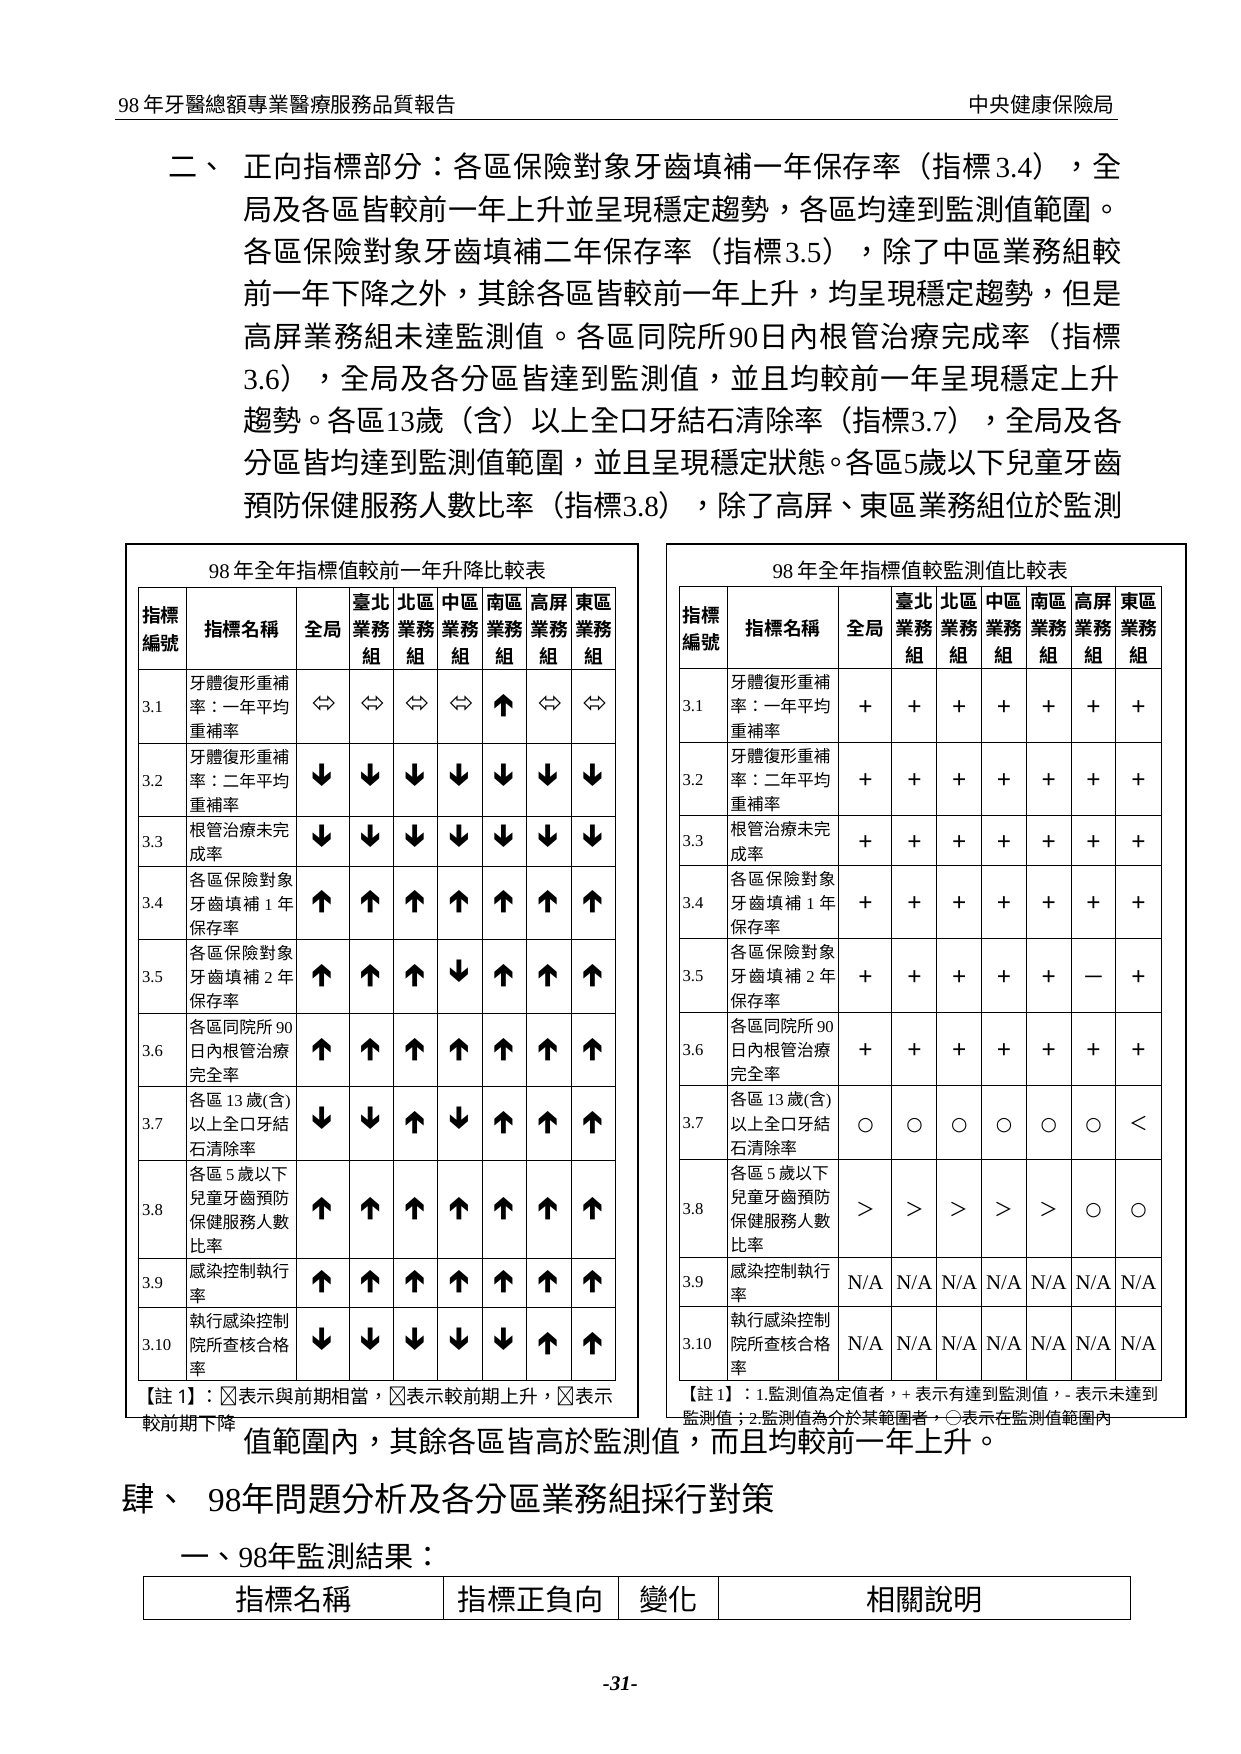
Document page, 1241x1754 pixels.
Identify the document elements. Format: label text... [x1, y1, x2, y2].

table_cell  [483, 1087, 526, 1160]
table_cell  [394, 867, 437, 939]
table_cell N/A [892, 1307, 936, 1379]
table_cell  [527, 940, 571, 1013]
table_cell  [572, 744, 615, 816]
table_cell + [1072, 866, 1115, 938]
table_cell 中區業務組 [982, 587, 1026, 668]
table_cell + [1116, 669, 1161, 742]
table_cell  [572, 1014, 615, 1086]
table_cell  [394, 1308, 437, 1380]
table_cell  [483, 1259, 526, 1307]
table_cell  [527, 744, 571, 816]
table_cell 各區保險對象牙齒填補2年保存率 [187, 940, 296, 1013]
table_cell  [350, 1259, 393, 1307]
table_cell 中區業務組 [438, 588, 482, 669]
table_cell  [350, 817, 393, 866]
table_cell  [350, 940, 393, 1013]
table_cell  [350, 670, 393, 743]
table_cell  [527, 867, 571, 939]
table_cell  [297, 1014, 349, 1086]
table_cell 牙體復形重補率：二年平均重補率 [187, 744, 296, 816]
table_header 指標名稱 [144, 1577, 443, 1619]
table_cell  [297, 1161, 349, 1257]
table_cell ○ [937, 1086, 981, 1159]
table_cell 感染控制執行率 [187, 1259, 296, 1307]
table_cell  [297, 1259, 349, 1307]
table_cell 各區保險對象牙齒填補1年保存率 [728, 866, 838, 938]
table_cell 東區業務組 [572, 588, 615, 669]
table_cell  [297, 744, 349, 816]
table_cell  [572, 1308, 615, 1380]
table_cell 3.5 [139, 940, 186, 1013]
table_cell 北區業務組 [394, 588, 437, 669]
list 98年問題分析及各分區業務組採行對策 [121, 1473, 1122, 1521]
table_cell 3.8 [680, 1160, 727, 1257]
table_cell  [394, 744, 437, 816]
table_cell N/A [937, 1307, 981, 1379]
table_cell 3.10 [139, 1308, 186, 1380]
table_cell  [438, 1014, 482, 1086]
table_cell 3.3 [680, 816, 727, 865]
table_cell N/A [982, 1258, 1026, 1306]
table_cell + [1072, 1013, 1115, 1085]
table_cell + [839, 743, 891, 815]
table_cell + [937, 1013, 981, 1085]
table_cell + [892, 816, 936, 865]
list 正向指標部分：各區保險對象牙齒填補一年保存率（指標3.4），全局及各區皆較前一年上升並呈現穩定趨勢，各區均達到監測值範圍。各區保險對象牙齒填補二年保存率（指標3.5），除了中區業務組較前一年下降之外，其餘各區皆較前一年上升，均呈現穩定趨勢，但是高屏業務組未達監測值。各區同院所90日內根管治療完成率（指標3.6），全局及各分區皆達到監測值，並且均較前一年呈現穩定上升趨勢。各區13歲（含）以上全口牙結石清除率（指標3.7），全局及各分區皆均達到監測值範圍，並且呈現穩定狀態。各區5歲以下兒童牙齒預防保健服務人數比率（指標3.8），除了高屏、東區業務組位於監測值範圍內，其餘各區皆高於監測值，而且均較前一年上升。 [168, 144, 1122, 1461]
table_cell + [1027, 1013, 1071, 1085]
table_cell 各區同院所90日內根管治療完全率 [187, 1014, 296, 1086]
table_cell 指標 編號 [139, 588, 186, 669]
table_cell 各區5歲以下兒童牙齒預防保健服務人數比率 [728, 1160, 838, 1257]
table_cell  [438, 670, 482, 743]
table_cell  [297, 1308, 349, 1380]
table_cell 根管治療未完成率 [728, 816, 838, 865]
table_cell 根管治療未完成率 [187, 817, 296, 866]
table_cell 3.6 [139, 1014, 186, 1086]
table_cell 3.4 [680, 866, 727, 938]
table_cell  [483, 1014, 526, 1086]
table_header 變化 [619, 1577, 718, 1619]
table_cell + [839, 669, 891, 742]
table_cell ○ [892, 1086, 936, 1159]
table_cell + [1027, 939, 1071, 1012]
table_cell 各區保險對象牙齒填補1年保存率 [187, 867, 296, 939]
table_cell  [297, 867, 349, 939]
table_cell ＞ [1027, 1160, 1071, 1257]
table_cell + [982, 816, 1026, 865]
table_cell + [1027, 669, 1071, 742]
table_cell ○ [1116, 1160, 1161, 1257]
table_cell  [297, 1087, 349, 1160]
table_cell 各區同院所90日內根管治療完全率 [728, 1013, 838, 1085]
table_cell  [483, 1161, 526, 1257]
table_cell  [350, 744, 393, 816]
table_cell 牙體復形重補率：二年平均重補率 [728, 743, 838, 815]
table_cell + [892, 743, 936, 815]
table_cell  [438, 1259, 482, 1307]
table_cell  [438, 1308, 482, 1380]
table_header 相關說明 [719, 1577, 1130, 1619]
table_cell  [394, 670, 437, 743]
table_cell  [483, 817, 526, 866]
table_cell 南區業務組 [1027, 587, 1071, 668]
table_cell  [350, 1161, 393, 1257]
table_cell ○ [1072, 1086, 1115, 1159]
table_cell 各區13歲(含)以上全口牙結石清除率 [728, 1086, 838, 1159]
table_cell  [527, 817, 571, 866]
table_cell  [438, 817, 482, 866]
text 一、98年監測結果： [180, 1534, 1122, 1576]
table_cell N/A [1116, 1258, 1161, 1306]
table_cell ○ [1072, 1160, 1115, 1257]
table_cell ○ [982, 1086, 1026, 1159]
table_cell + [1116, 866, 1161, 938]
table_cell N/A [1072, 1307, 1115, 1379]
table_cell 各區5歲以下兒童牙齒預防保健服務人數比率 [187, 1161, 296, 1257]
table_cell + [937, 743, 981, 815]
table_cell N/A [892, 1258, 936, 1306]
table_cell 3.9 [139, 1259, 186, 1307]
table_cell  [572, 1161, 615, 1257]
table_cell 3.2 [139, 744, 186, 816]
table_cell + [839, 816, 891, 865]
table_cell 指標名稱 [187, 588, 296, 669]
table_cell  [572, 1087, 615, 1160]
table_cell  [438, 867, 482, 939]
table_cell 3.6 [680, 1013, 727, 1085]
table_cell 臺北業務組 [350, 588, 393, 669]
table_cell  [572, 1259, 615, 1307]
table_cell  [483, 670, 526, 743]
table_cell 3.1 [139, 670, 186, 743]
table_cell + [1027, 866, 1071, 938]
table_cell + [1072, 669, 1115, 742]
table_cell  [527, 670, 571, 743]
table_cell  [394, 1087, 437, 1160]
table_cell － [1072, 939, 1115, 1012]
table_cell N/A [1027, 1307, 1071, 1379]
table_cell + [982, 939, 1026, 1012]
table_cell N/A [982, 1307, 1026, 1379]
table_cell  [394, 1259, 437, 1307]
table_cell 高屏業務組 [1072, 587, 1115, 668]
table_cell  [527, 1308, 571, 1380]
table_cell ○ [1027, 1086, 1071, 1159]
table_cell + [1116, 939, 1161, 1012]
table_cell ＞ [892, 1160, 936, 1257]
table_cell  [483, 867, 526, 939]
table_cell + [839, 866, 891, 938]
table_cell  [483, 1308, 526, 1380]
table_cell N/A [1027, 1258, 1071, 1306]
table_cell 3.7 [139, 1087, 186, 1160]
table_cell + [937, 669, 981, 742]
table_cell 指標名稱 [728, 587, 838, 668]
table_cell + [1027, 743, 1071, 815]
table_cell 3.4 [139, 867, 186, 939]
table_cell 感染控制執行率 [728, 1258, 838, 1306]
table_header 98年全年指標值較前一年升降比較表 [139, 553, 616, 587]
table_cell 指標 編號 [680, 587, 727, 668]
table_cell 各區13歲(含)以上全口牙結石清除率 [187, 1087, 296, 1160]
table_cell N/A [1116, 1307, 1161, 1379]
table_cell  [483, 940, 526, 1013]
table_cell + [982, 743, 1026, 815]
table_cell  [527, 1259, 571, 1307]
table_cell 3.9 [680, 1258, 727, 1306]
table_cell  [394, 817, 437, 866]
table_cell 3.7 [680, 1086, 727, 1159]
table_cell  [527, 1087, 571, 1160]
table_cell ○ [839, 1086, 891, 1159]
table_cell 【註1】：表示與前期相當，表示較前期上升，表示較前期下降 [139, 1381, 616, 1417]
table_cell 各區保險對象牙齒填補2年保存率 [728, 939, 838, 1012]
table_cell 3.2 [680, 743, 727, 815]
table_cell  [438, 1161, 482, 1257]
table_cell + [892, 669, 936, 742]
table_cell 執行感染控制院所查核合格率 [187, 1308, 296, 1380]
table_cell  [438, 744, 482, 816]
table_cell + [892, 866, 936, 938]
table_cell + [1116, 743, 1161, 815]
table_cell  [438, 1087, 482, 1160]
table_cell 全局 [839, 587, 891, 668]
table_cell N/A [1072, 1258, 1115, 1306]
table_cell  [297, 670, 349, 743]
table_cell  [527, 1161, 571, 1257]
table_cell  [394, 1161, 437, 1257]
table_cell + [1116, 816, 1161, 865]
table_cell ＞ [937, 1160, 981, 1257]
table_cell + [839, 939, 891, 1012]
table_cell 3.1 [680, 669, 727, 742]
table_cell ＞ [982, 1160, 1026, 1257]
table_cell  [572, 940, 615, 1013]
table_header 98年全年指標值較監測值比較表 [679, 553, 1161, 586]
table_cell  [297, 940, 349, 1013]
table_cell + [937, 816, 981, 865]
table_cell 【註1】：1.監測值為定值者，+ 表示有達到監測值，- 表示未達到監測值；2.監測值為介於某範圍者，○表示在監測值範圍內 [679, 1381, 1161, 1417]
table_cell  [350, 1087, 393, 1160]
table_cell  [572, 867, 615, 939]
table_cell N/A [937, 1258, 981, 1306]
table_cell N/A [839, 1258, 891, 1306]
table_cell 3.5 [680, 939, 727, 1012]
table_cell + [982, 1013, 1026, 1085]
table_cell 執行感染控制院所查核合格率 [728, 1307, 838, 1379]
table_cell  [394, 1014, 437, 1086]
table_cell + [892, 939, 936, 1012]
table_header 指標正負向 [444, 1577, 618, 1619]
table_cell 3.8 [139, 1161, 186, 1257]
table_cell + [937, 866, 981, 938]
table_cell  [394, 940, 437, 1013]
table_cell  [572, 817, 615, 866]
table_cell + [839, 1013, 891, 1085]
table_cell 全局 [297, 588, 349, 669]
table_cell 牙體復形重補率：一年平均重補率 [728, 669, 838, 742]
table_cell + [1116, 1013, 1161, 1085]
table_cell + [982, 669, 1026, 742]
table_cell  [572, 670, 615, 743]
table_cell 東區業務組 [1116, 587, 1161, 668]
table_cell  [438, 940, 482, 1013]
table_cell 高屏業務組 [527, 588, 571, 669]
table_cell ＞ [839, 1160, 891, 1257]
table_cell 臺北業務組 [892, 587, 936, 668]
table_cell ＜ [1116, 1086, 1161, 1159]
table_cell 北區業務組 [937, 587, 981, 668]
table_cell  [350, 1308, 393, 1380]
table_cell + [982, 866, 1026, 938]
table_cell  [350, 1014, 393, 1086]
table_cell 牙體復形重補率：一年平均重補率 [187, 670, 296, 743]
table_cell  [483, 744, 526, 816]
table_cell + [1072, 743, 1115, 815]
table_cell  [527, 1014, 571, 1086]
table_cell  [350, 867, 393, 939]
table_cell + [937, 939, 981, 1012]
table_cell  [297, 817, 349, 866]
table_cell + [1027, 816, 1071, 865]
table_cell 南區業務組 [483, 588, 526, 669]
table_cell N/A [839, 1307, 891, 1379]
table_cell 3.3 [139, 817, 186, 866]
table_cell + [892, 1013, 936, 1085]
table_cell + [1072, 816, 1115, 865]
table_cell 3.10 [680, 1307, 727, 1379]
